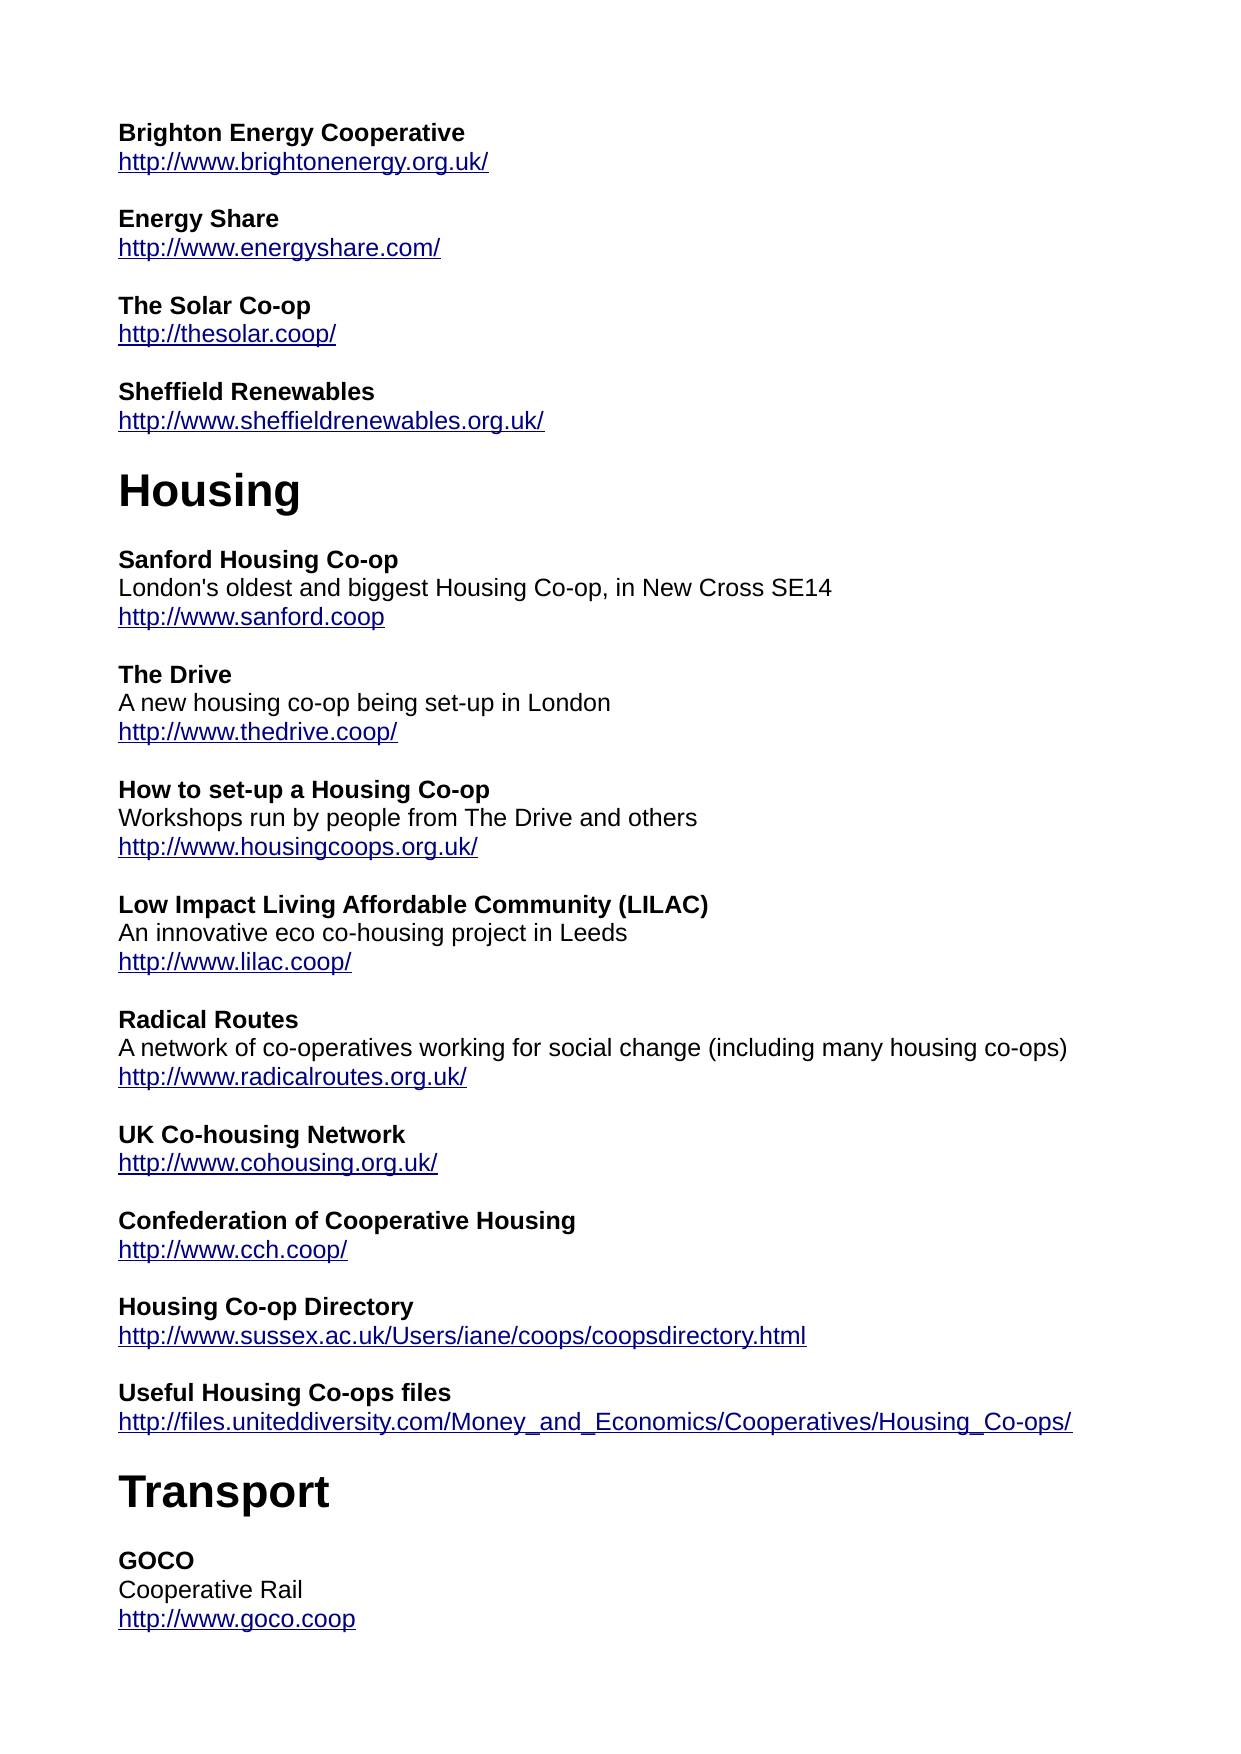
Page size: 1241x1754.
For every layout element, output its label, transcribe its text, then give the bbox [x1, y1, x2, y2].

text An innovative eco co-housing project in Leeds [118, 918, 1122, 947]
text How to set-up a Housing Co-op [118, 774, 1122, 803]
text Workshops run by people from The Drive and others [118, 803, 1122, 832]
text http://thesolar.coop/ [118, 319, 1122, 348]
text Confederation of Cooperative Housing [118, 1206, 1122, 1234]
text http://www.thedrive.coop/ [118, 717, 1122, 746]
text http://www.sheffieldrenewables.org.uk/ [118, 406, 1122, 434]
text http://www.cohousing.org.uk/ [118, 1148, 1122, 1177]
text Radical Routes [118, 1004, 1122, 1033]
text http://www.housingcoops.org.uk/ [118, 832, 1122, 861]
text http://www.radicalroutes.org.uk/ [118, 1062, 1122, 1091]
text Energy Share [118, 204, 1122, 233]
text http://www.goco.coop [118, 1603, 1122, 1632]
text A new housing co-op being set-up in London [118, 688, 1122, 717]
text A network of co-operatives working for social change (including many housing co-ops) [118, 1033, 1122, 1062]
text Housing Co-op Directory [118, 1292, 1122, 1321]
text http://www.lilac.coop/ [118, 947, 1122, 976]
text http://www.cch.coop/ [118, 1234, 1122, 1263]
text http://files.uniteddiversity.com/Money_and_Economics/Cooperatives/Housing_Co-ops/ [118, 1407, 1122, 1436]
text http://www.energyshare.com/ [118, 233, 1122, 262]
text http://www.sanford.coop [118, 602, 1122, 631]
text Housing [118, 463, 1122, 516]
text UK Co-housing Network [118, 1119, 1122, 1148]
text Useful Housing Co-ops files [118, 1378, 1122, 1407]
text Sanford Housing Co-op [118, 544, 1122, 573]
text http://www.brightonenergy.org.uk/ [118, 147, 1122, 176]
text Low Impact Living Affordable Community (LILAC) [118, 889, 1122, 918]
text The Solar Co-op [118, 291, 1122, 319]
text Sheffield Renewables [118, 377, 1122, 406]
text http://www.sussex.ac.uk/Users/iane/coops/coopsdirectory.html [118, 1321, 1122, 1349]
text London's oldest and biggest Housing Co-op, in New Cross SE14 [118, 573, 1122, 602]
text The Drive [118, 659, 1122, 688]
text Cooperative Rail [118, 1575, 1122, 1603]
text Brighton Energy Cooperative [118, 118, 1122, 147]
text GOCO [118, 1546, 1122, 1575]
text Transport [118, 1464, 1122, 1517]
